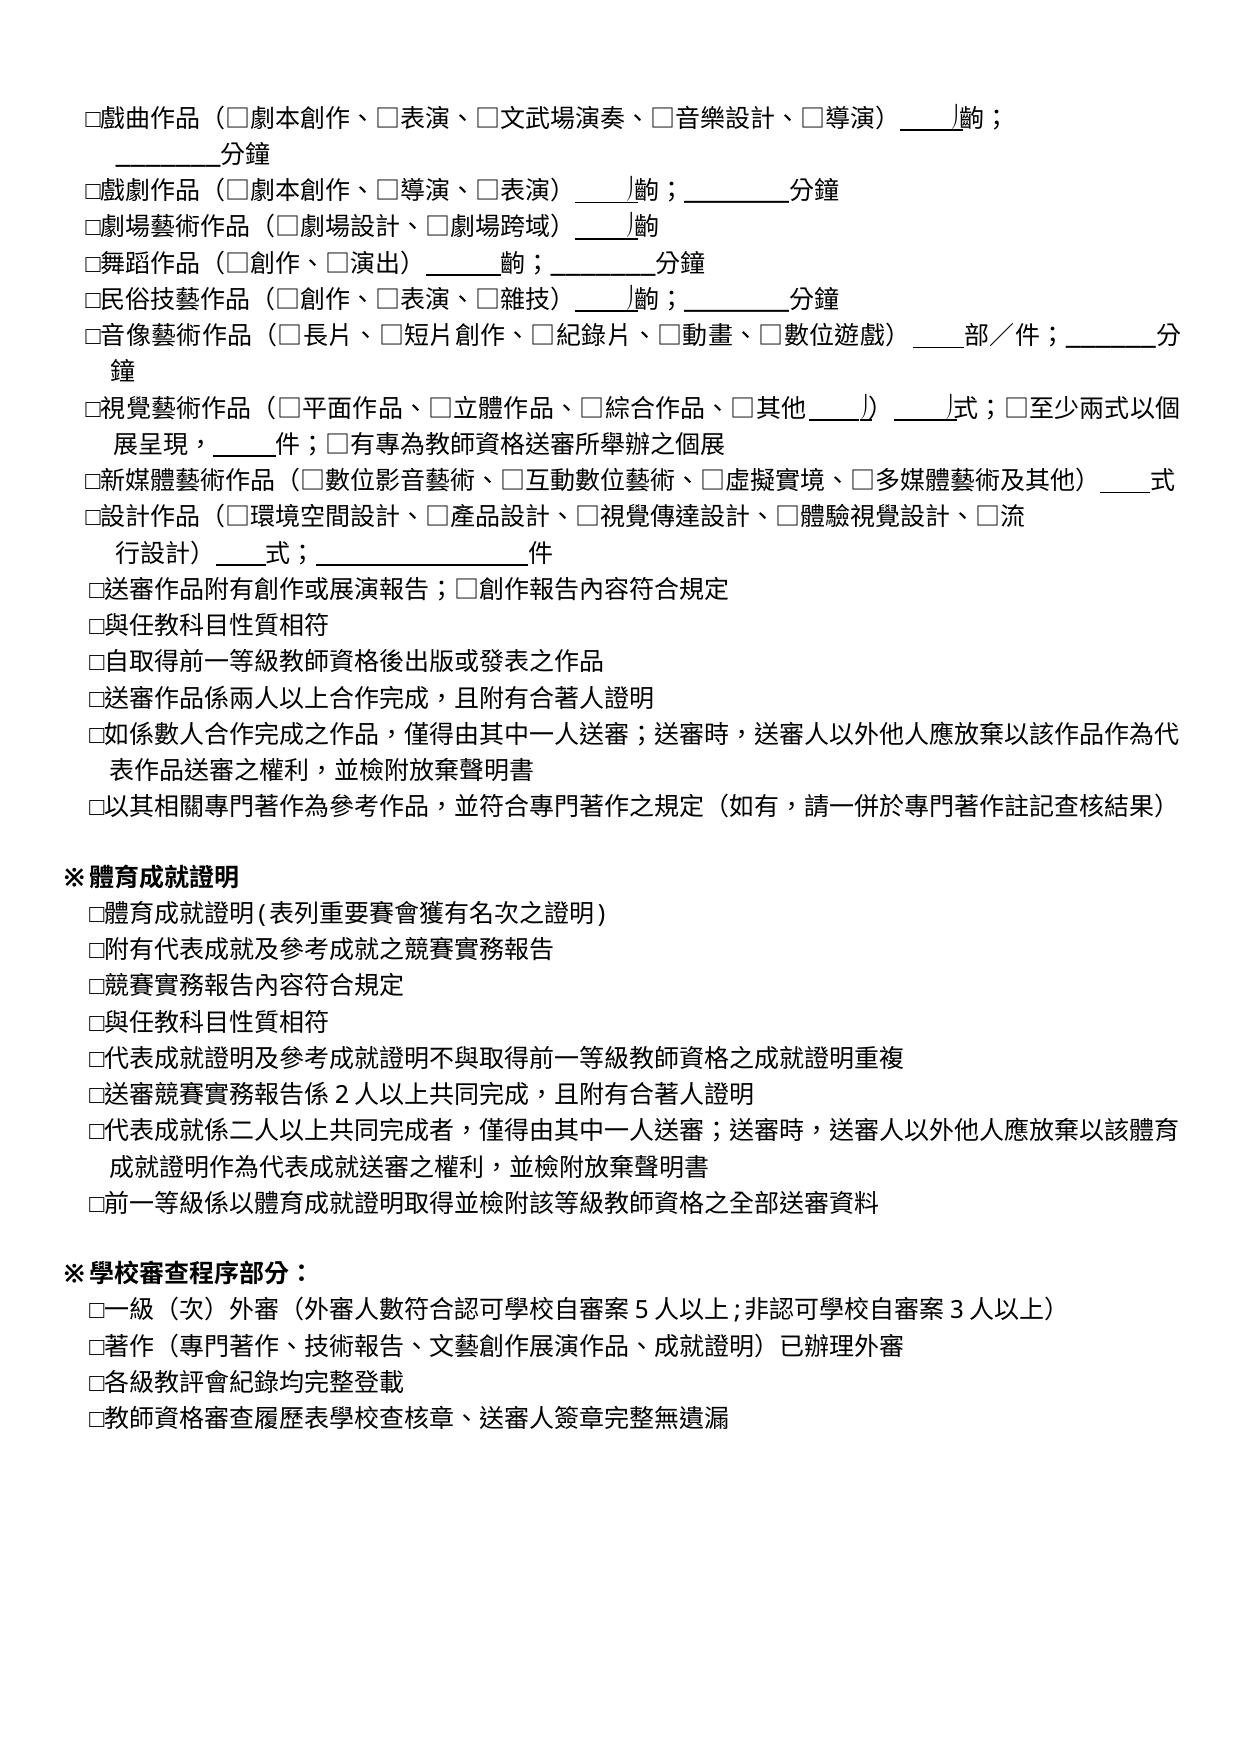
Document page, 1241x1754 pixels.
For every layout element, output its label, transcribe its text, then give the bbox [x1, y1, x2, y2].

text □一級（次）外審（外審人數符合認可學校自審案5人以上;非認可學校自審案3人以上） [59, 1290, 1181, 1326]
text □戲曲作品（□劇本創作、□表演、□文武場演奏、□音樂設計、□導演） 齣； [59, 98, 1181, 134]
text □劇場藝術作品（□劇場設計、□劇場跨域） 齣 [59, 207, 1181, 243]
text ※學校審查程序部分： [59, 1254, 1181, 1290]
text □音像藝術作品（□長片、□短片創作、□紀錄片、□動畫、□數位遊戲） 部／件；______分鐘 [85, 316, 1181, 388]
text □教師資格審查履歷表學校查核章、送審人簽章完整無遺漏 [59, 1399, 1181, 1435]
text □自取得前一等級教師資格後出版或發表之作品 [59, 642, 1181, 678]
text □與任教科目性質相符 [59, 606, 1181, 642]
text □與任教科目性質相符 [59, 1002, 1181, 1038]
text □前一等級係以體育成就證明取得並檢附該等級教師資格之全部送審資料 [59, 1183, 1181, 1219]
text □著作（專門著作、技術報告、文藝創作展演作品、成就證明）已辦理外審 [59, 1326, 1181, 1362]
text □代表成就證明及參考成就證明不與取得前一等級教師資格之成就證明重複 [59, 1038, 1181, 1074]
text □體育成就證明(表列重要賽會獲有名次之證明) [59, 893, 1181, 929]
text □如係數人合作完成之作品，僅得由其中一人送審；送審時，送審人以外他人應放棄以該作品作為代表作品送審之權利，並檢附放棄聲明書 [59, 714, 1181, 787]
text □送審作品附有創作或展演報告；□創作報告內容符合規定 [59, 569, 1181, 606]
text □戲劇作品（□劇本創作、□導演、□表演） 齣；_______分鐘 [59, 171, 1181, 207]
text □送審競賽實務報告係2人以上共同完成，且附有合著人證明 [59, 1074, 1181, 1111]
text □舞蹈作品（□創作、□演出） 齣；_______分鐘 [59, 243, 1181, 279]
text □代表成就係二人以上共同完成者，僅得由其中一人送審；送審時，送審人以外他人應放棄以該體育成就證明作為代表成就送審之權利，並檢附放棄聲明書 [59, 1111, 1181, 1183]
text □視覺藝術作品（□平面作品、□立體作品、□綜合作品、□其他 ） 式；□至少兩式以個展呈現， 件；□有專為教師資格送審所舉辦之個展 [85, 388, 1181, 461]
text □各級教評會紀錄均完整登載 [59, 1362, 1181, 1399]
text □民俗技藝作品（□創作、□表演、□雜技） 齣；_______分鐘 [59, 279, 1181, 316]
text □以其相關專門著作為參考作品，並符合專門著作之規定（如有，請一併於專門著作註記查核結果） [59, 787, 1181, 823]
text ※體育成就證明 [59, 857, 1181, 893]
text 行設計） 式； 件 [59, 533, 1181, 569]
text _______分鐘 [59, 134, 1181, 171]
text □附有代表成就及參考成就之競賽實務報告 [59, 929, 1181, 966]
text □設計作品（□環境空間設計、□產品設計、□視覺傳達設計、□體驗視覺設計、□流 [59, 497, 1181, 533]
text □競賽實務報告內容符合規定 [59, 966, 1181, 1002]
text □送審作品係兩人以上合作完成，且附有合著人證明 [59, 678, 1181, 714]
text □新媒體藝術作品（□數位影音藝術、□互動數位藝術、□虛擬實境、□多媒體藝術及其他） 式 [85, 461, 1181, 497]
